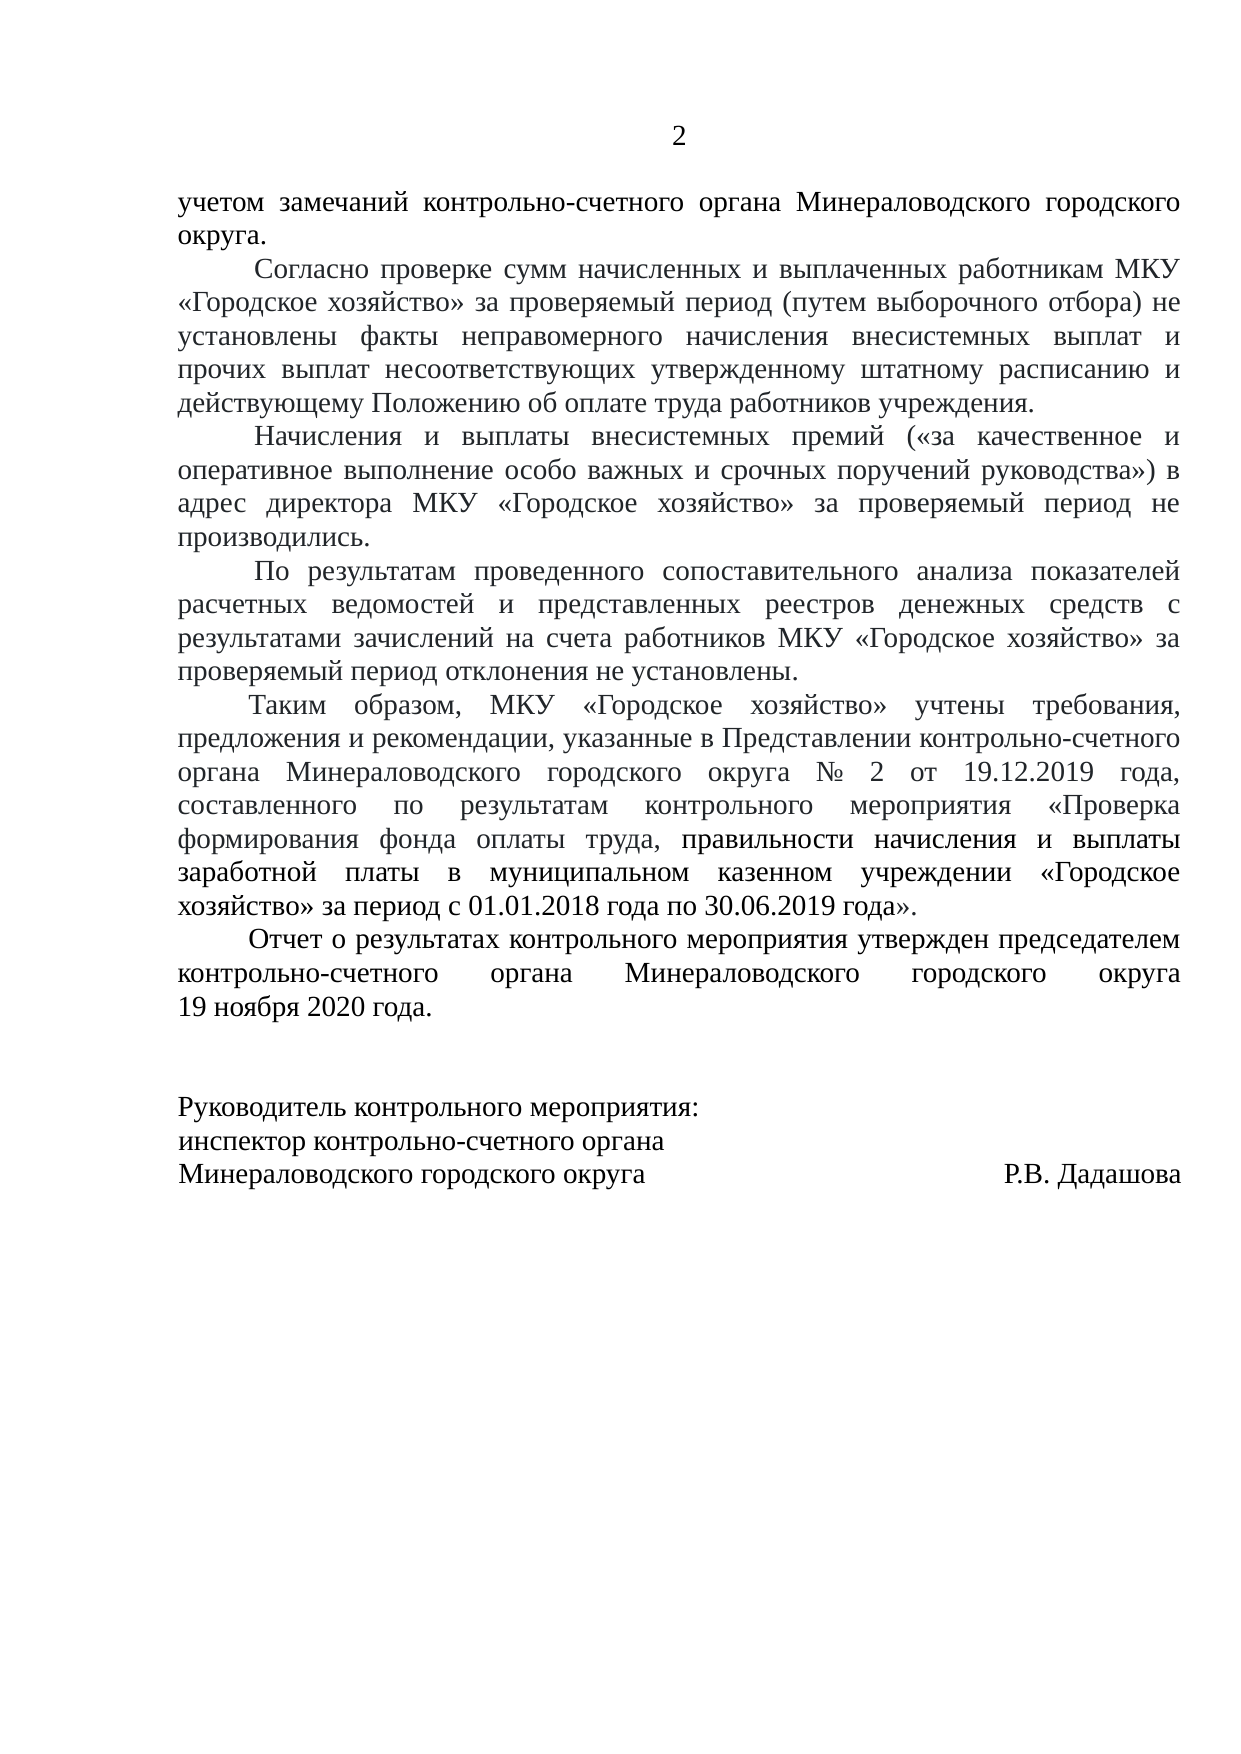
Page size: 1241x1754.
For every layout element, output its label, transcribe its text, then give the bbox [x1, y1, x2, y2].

text Отчет о результатах контрольного мероприятия утвержден председателем контрольно-счетного органа Минераловодского городского округа 19 ноября 2020 года. [177, 922, 1181, 1022]
text Руководитель контрольного мероприятия: [177, 1089, 1181, 1123]
text Начисления и выплаты внесистемных премий («за качественное и оперативное выполнение особо важных и срочных поручений руководства») в адрес директора МКУ «Городское хозяйство» за проверяемый период не производились. [177, 418, 1181, 553]
table_header инспектор контрольно-счетного органа Минераловодского городского округа [178, 1123, 680, 1190]
table_header Р.В. Дадашова [680, 1123, 1181, 1190]
text учетом замечаний контрольно-счетного органа Минераловодского городского округа. [177, 184, 1181, 251]
text Согласно проверке сумм начисленных и выплаченных работникам МКУ «Городское хозяйство» за проверяемый период (путем выборочного отбора) не установлены факты неправомерного начисления внесистемных выплат и прочих выплат несоответствующих утвержденному штатному расписанию и действующему Положению об оплате труда работников учреждения. [177, 251, 1181, 418]
text По результатам проведенного сопоставительного анализа показателей расчетных ведомостей и представленных реестров денежных средств с результатами зачислений на счета работников МКУ «Городское хозяйство» за проверяемый период отклонения не установлены. [177, 553, 1181, 687]
text Таким образом, МКУ «Городское хозяйство» учтены требования, предложения и рекомендации, указанные в Представлении контрольно-счетного органа Минераловодского городского округа № 2 от 19.12.2019 года, составленного по результатам контрольного мероприятия «Проверка формирования фонда оплаты труда, правильности начисления и выплаты заработной платы в муниципальном казенном учреждении «Городское хозяйство» за период с 01.01.2018 года по 30.06.2019 года». [177, 687, 1181, 922]
